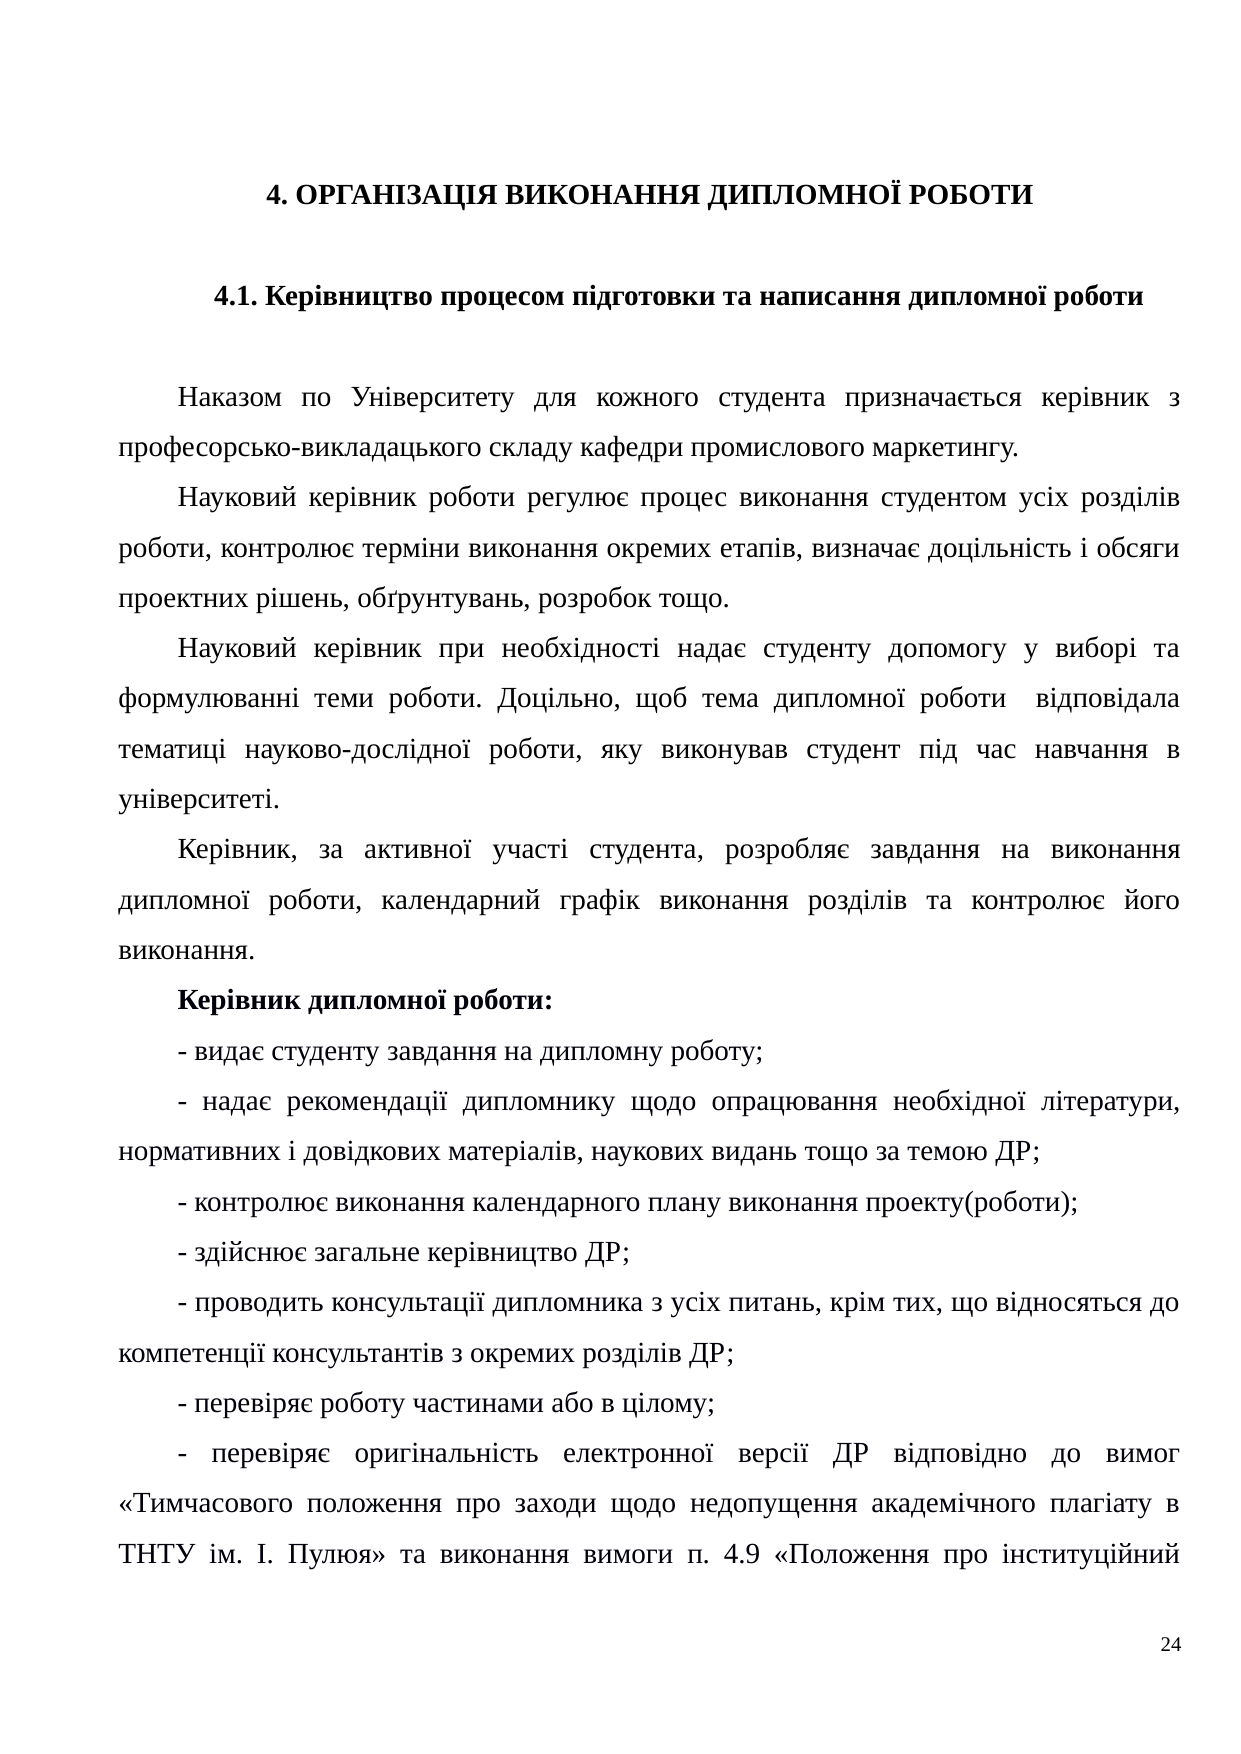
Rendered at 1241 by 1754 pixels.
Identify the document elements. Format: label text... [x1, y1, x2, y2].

text - надає рекомендації дипломнику щодо опрацювання необхідної літератури, нормативних і довідкових матеріалів, наукових видань тощо за темою ДР; [118, 1083, 1181, 1167]
text Науковий керівник при необхідності надає студенту допомогу у виборі та формулюванні теми роботи. Доцільно, щоб тема дипломної роботи відповідала тематиці науково-дослідної роботи, яку виконував студент під час навчання в університеті. [118, 630, 1181, 815]
text - видає студенту завдання на дипломну роботу; [118, 1033, 1181, 1066]
text 4.1. Керівництво процесом підготовки та написання дипломної роботи [118, 278, 1181, 312]
text Наказом по Університету для кожного студента призначається керівник з професорсько-викладацького складу кафедри промислового маркетингу. [118, 379, 1181, 463]
text 4. ОРГАНІЗАЦІЯ ВИКОНАННЯ ДИПЛОМНОЇ РОБОТИ [118, 177, 1181, 211]
text - здійснює загальне керівництво ДР; [118, 1234, 1181, 1268]
text Науковий керівник роботи регулює процес виконання студентом усіх розділів роботи, контролює терміни виконання окремих етапів, визначає доцільність і обсяги проектних рішень, обґрунтувань, розробок тощо. [118, 479, 1181, 613]
text Керівник, за активної участі студента, розробляє завдання на виконання дипломної роботи, календарний графік виконання розділів та контролює його виконання. [118, 832, 1181, 966]
text - контролює виконання календарного плану виконання проекту(роботи); [118, 1184, 1181, 1217]
text Керівник дипломної роботи: [118, 982, 1181, 1016]
text - перевіряє оригінальність електронної версії ДР відповідно до вимог «Тимчасового положення про заходи щодо недопущення академічного плагіату в ТНТУ ім. І. Пулюя» та виконання вимоги п. 4.9 «Положення про інституційний [118, 1435, 1181, 1569]
text - перевіряє роботу частинами або в цілому; [118, 1385, 1181, 1418]
text - проводить консультації дипломника з усіх питань, крім тих, що відносяться до компетенції консультантів з окремих розділів ДР; [118, 1284, 1181, 1368]
